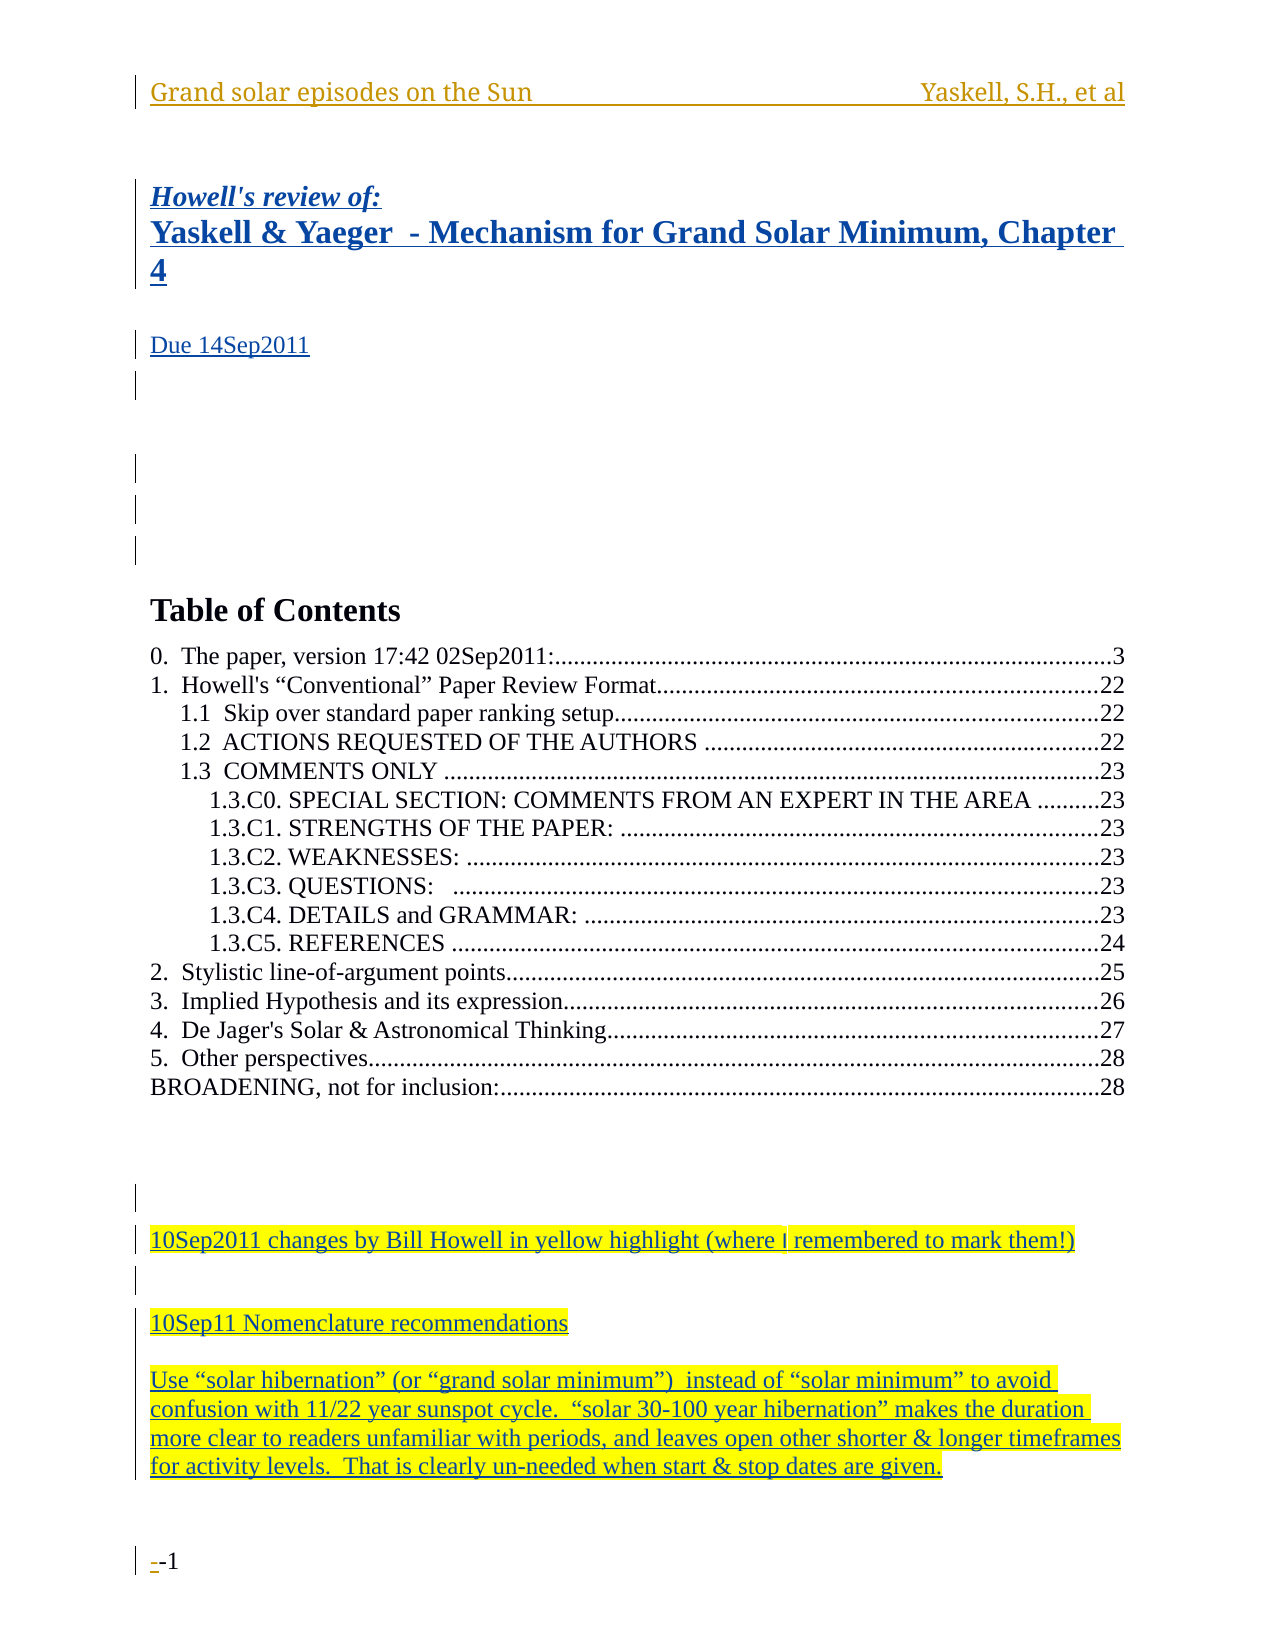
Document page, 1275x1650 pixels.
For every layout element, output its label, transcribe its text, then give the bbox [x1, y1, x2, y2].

text 4. De Jager's Solar & Astronomical Thinking 27 [150, 1015, 1125, 1043]
text Howell's review of: [150, 179, 1125, 212]
text Due 14Sep2011 [150, 330, 1125, 359]
text Use “solar hibernation” (or “grand solar minimum”) instead of “solar minimum” to avoid confusion with 11/22 year sunspot cycle. “solar 30-100 year hibernation” makes the duration more clear to readers unfamiliar with periods, and leaves open other shorter & longer timeframes for activity levels. That is clearly un-needed when start & stop dates are given. [150, 1365, 1125, 1480]
text Yaskell & Yaeger - Mechanism for Grand Solar Minimum, Chapter 4 [150, 212, 1125, 289]
subtitle Table of Contents [150, 590, 1125, 628]
text 1.3.C2. WEAKNESSES: 23 [209, 842, 1125, 871]
text 1.3.C5. REFERENCES 24 [209, 928, 1125, 957]
text 1.3.C1. STRENGTHS OF THE PAPER: 23 [209, 813, 1125, 842]
text 1.1 Skip over standard paper ranking setup... 22 [179, 698, 1125, 727]
text 3. Implied Hypothesis and its expression 26 [150, 986, 1125, 1015]
text 5. Other perspectives 28 [150, 1043, 1125, 1072]
text 1.3.C3. QUESTIONS: 23 [209, 871, 1125, 900]
text 1. Howell's “Conventional” Paper Review Format 22 [150, 670, 1125, 698]
text 2. Stylistic line-of-argument points 25 [150, 957, 1125, 986]
text 1.2 ACTIONS REQUESTED OF THE AUTHORS 22 [179, 727, 1125, 756]
text 10Sep11 Nomenclature recommendations [150, 1308, 1125, 1336]
text 1.3 COMMENTS ONLY 23 [179, 756, 1125, 785]
text 10Sep2011 changes by Bill Howell in yellow highlight (where I remembered to mark them!) [150, 1225, 1125, 1254]
text BROADENING, not for inclusion: 28 [150, 1072, 1125, 1101]
text 0. The paper, version 17:42 02Sep2011: 3 [150, 641, 1125, 670]
text 1.3.C0. SPECIAL SECTION: COMMENTS FROM AN EXPERT IN THE AREA 23 [209, 785, 1125, 813]
text 1.3.C4. DETAILS and GRAMMAR: 23 [209, 900, 1125, 928]
